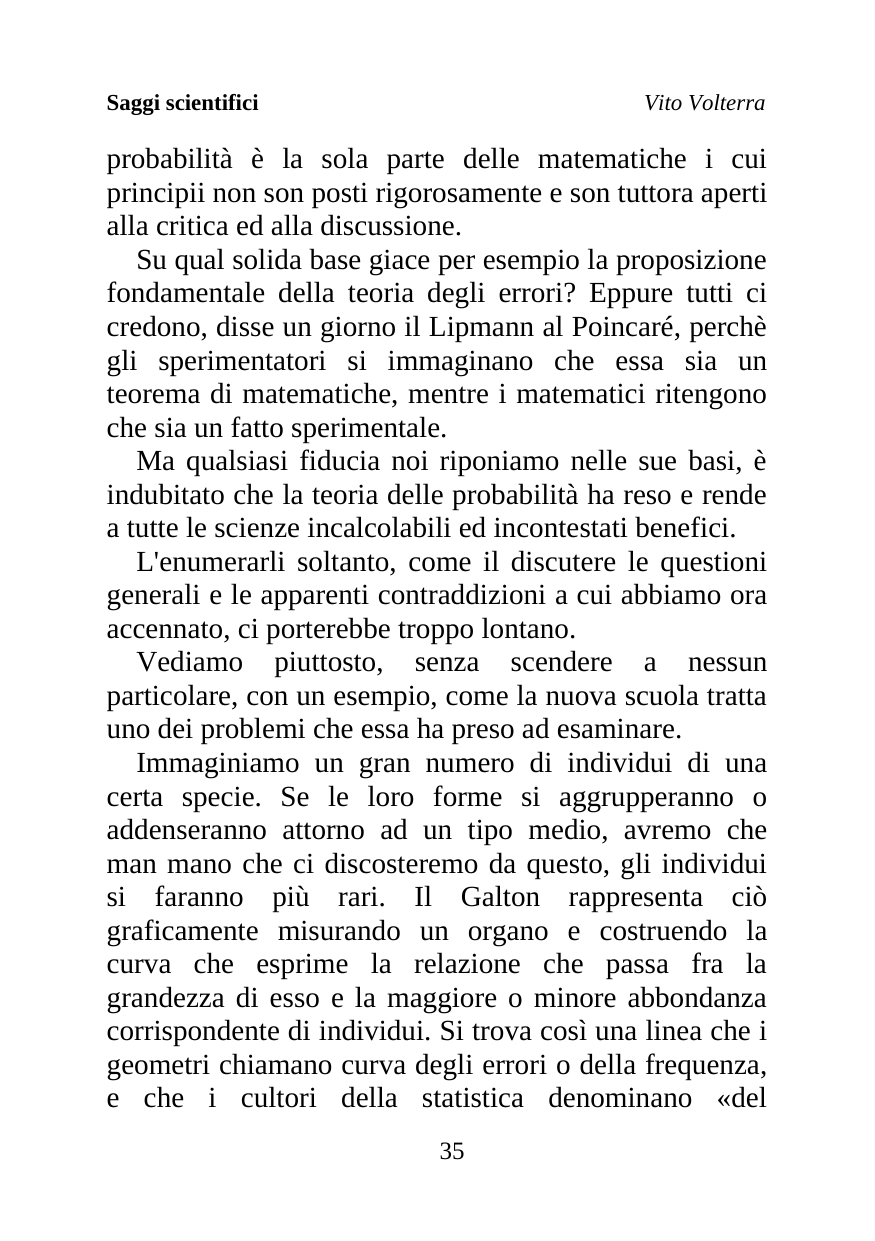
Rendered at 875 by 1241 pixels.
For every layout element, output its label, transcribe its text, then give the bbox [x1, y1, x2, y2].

text L'enumerarli soltanto, come il discutere le questioni generali e le apparenti contraddizioni a cui abbiamo ora accennato, ci porterebbe troppo lontano. [106, 544, 768, 644]
text Ma qualsiasi fiducia noi riponiamo nelle sue basi, è indubitato che la teoria delle probabilità ha reso e rende a tutte le scienze incalcolabili ed incontestati benefici. [106, 443, 768, 544]
text Vediamo piuttosto, senza scendere a nessun particolare, con un esempio, come la nuova scuola tratta uno dei problemi che essa ha preso ad esaminare. [106, 644, 768, 745]
text Su qual solida base giace per esempio la proposizione fondamentale della teoria degli errori? Eppure tutti ci credono, disse un giorno il Lipmann al Poincaré, perchè gli sperimentatori si immaginano che essa sia un teorema di matematiche, mentre i matematici ritengono che sia un fatto sperimentale. [106, 242, 768, 443]
text probabilità è la sola parte delle matematiche i cui principii non son posti rigorosamente e son tuttora aperti alla critica ed alla discussione. [106, 141, 768, 242]
text Immaginiamo un gran numero di individui di una certa specie. Se le loro forme si aggrupperanno o addenseranno attorno ad un tipo medio, avremo che man mano che ci discosteremo da questo, gli individui si faranno più rari. Il Galton rappresenta ciò graficamente misurando un organo e costruendo la curva che esprime la relazione che passa fra la grandezza di esso e la maggiore o minore abbondanza corrispondente di individui. Si trova così una linea che i geometri chiamano curva degli errori o della frequenza, e che i cultori della statistica denominano «del [106, 745, 768, 1114]
